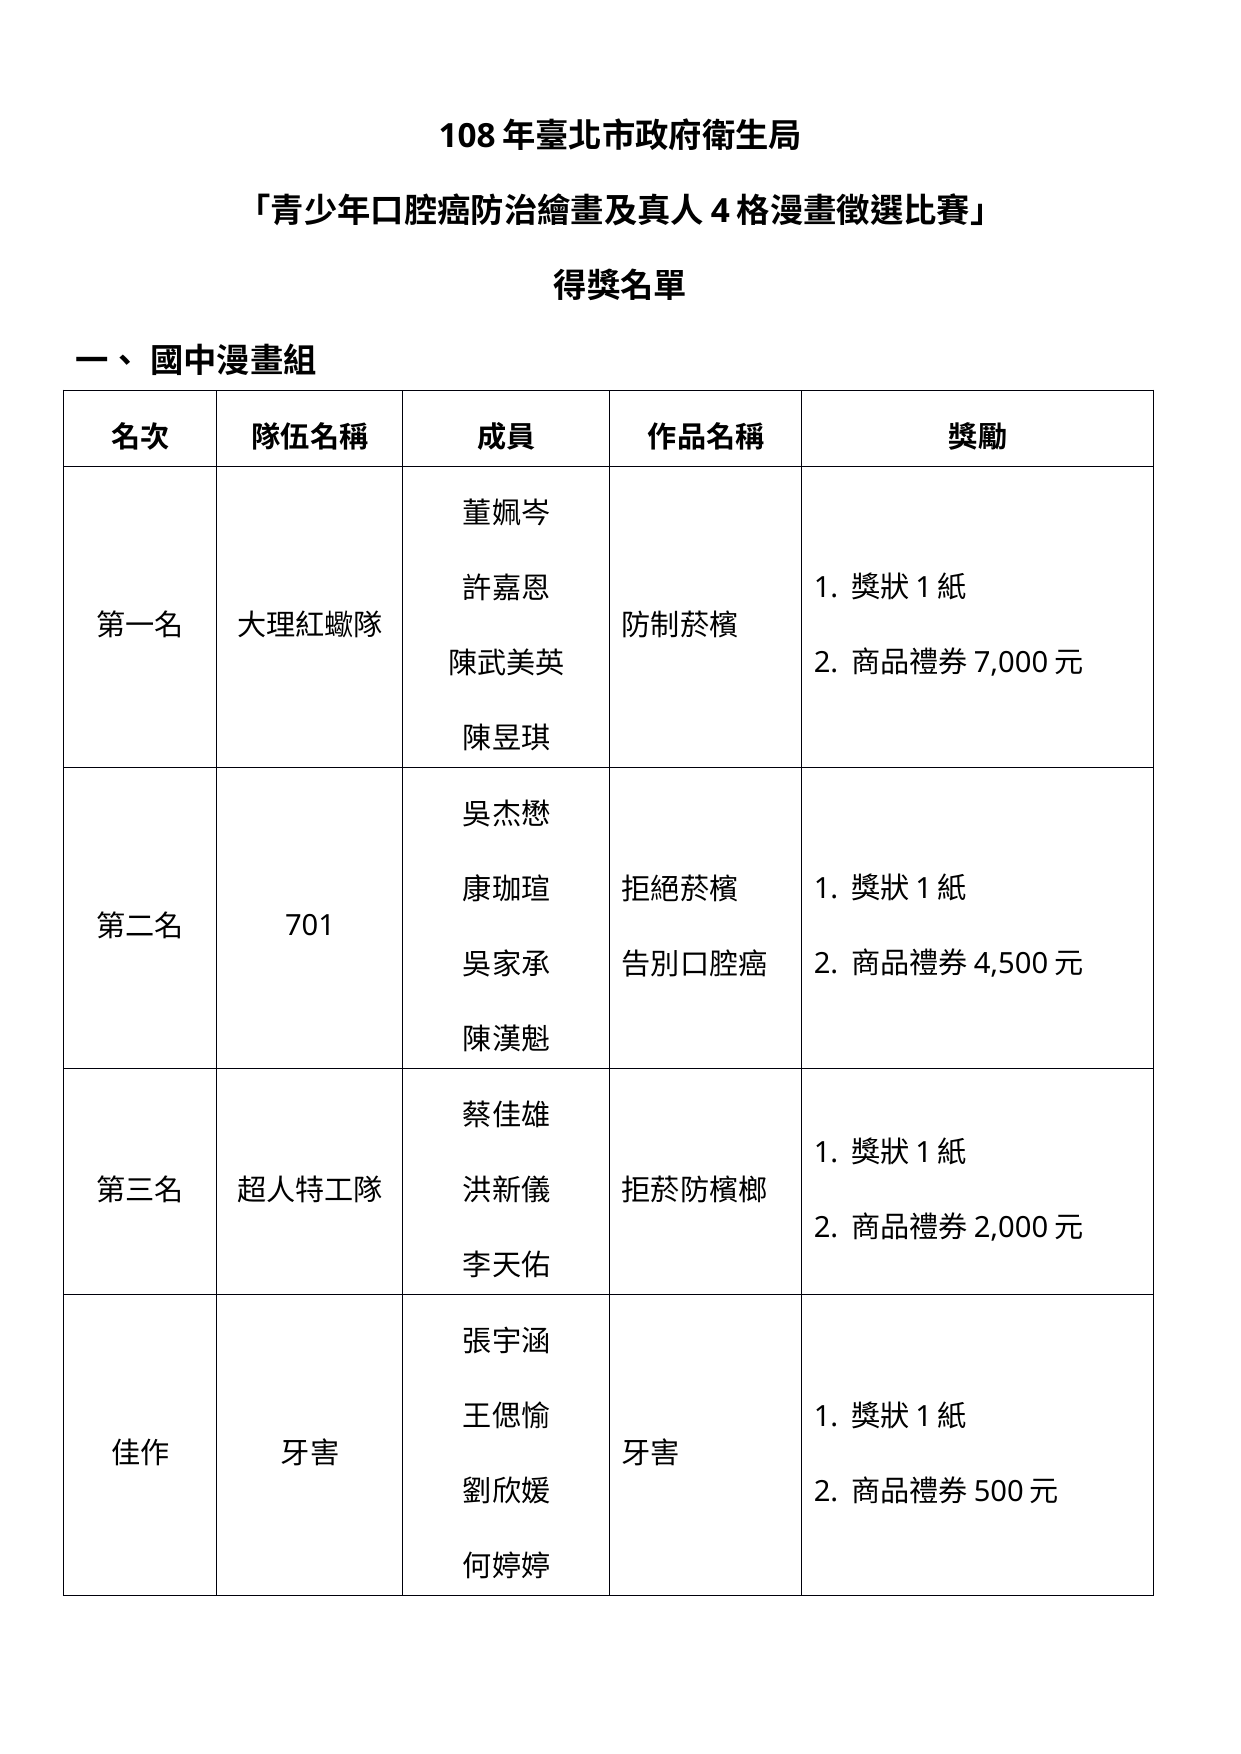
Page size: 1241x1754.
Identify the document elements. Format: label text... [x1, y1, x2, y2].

table_cell 牙害 [610, 1295, 801, 1595]
text 108年臺北市政府衛生局 [75, 89, 1165, 164]
table_cell 超人特工隊 [217, 1069, 402, 1294]
table_cell 佳作 [64, 1295, 216, 1595]
table_cell 董姵岑 許嘉恩 陳武美英 陳昱琪 [403, 467, 609, 767]
table_cell 拒絕菸檳 告別口腔癌 [610, 768, 801, 1068]
table_cell 大理紅蠍隊 [217, 467, 402, 767]
text 「青少年口腔癌防治繪畫及真人4格漫畫徵選比賽」 [75, 164, 1165, 239]
table_header 獎勵 [802, 391, 1153, 466]
table_header 隊伍名稱 [217, 391, 402, 466]
table_cell 第一名 [64, 467, 216, 767]
table_header 成員 [403, 391, 609, 466]
table_cell 獎狀1紙 商品禮券4,500元 [802, 768, 1153, 1068]
list 國中漫畫組 [75, 314, 1165, 389]
table_header 作品名稱 [610, 391, 801, 466]
table_cell 第三名 [64, 1069, 216, 1294]
table_cell 獎狀1紙 商品禮券7,000元 [802, 467, 1153, 767]
text 得獎名單 [75, 239, 1165, 314]
table_cell 第二名 [64, 768, 216, 1068]
table_cell 拒菸防檳榔 [610, 1069, 801, 1294]
table_cell 獎狀1紙 商品禮券2,000元 [802, 1069, 1153, 1294]
table_cell 牙害 [217, 1295, 402, 1595]
table_cell 張宇涵 王偲愉 劉欣媛 何婷婷 [403, 1295, 609, 1595]
table_cell 蔡佳雄 洪新儀 李天佑 [403, 1069, 609, 1294]
table_cell 701 [217, 768, 402, 1068]
table_header 名次 [64, 391, 216, 466]
table_cell 獎狀1紙 商品禮券500元 [802, 1295, 1153, 1595]
table_cell 吳杰懋 康珈瑄 吳家承 陳漢魁 [403, 768, 609, 1068]
table_cell 防制菸檳 [610, 467, 801, 767]
